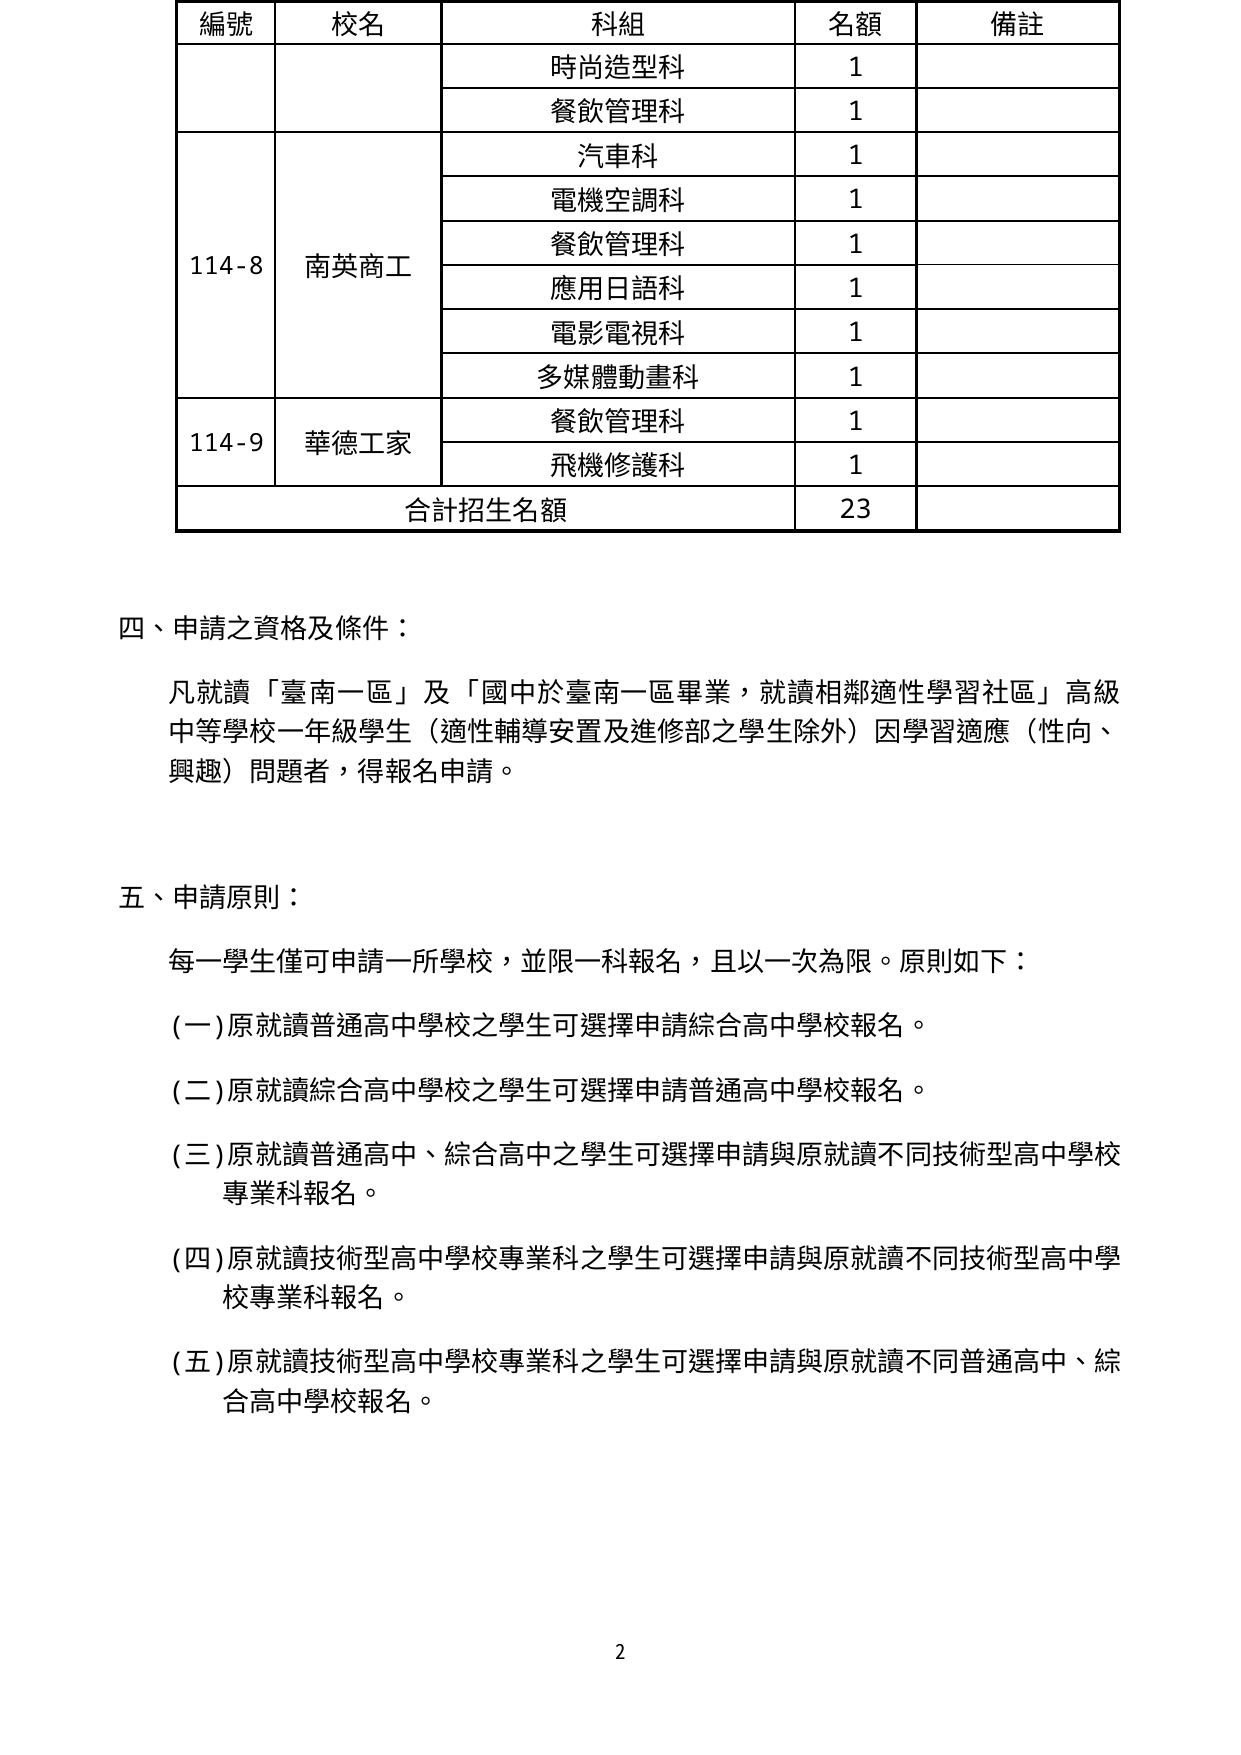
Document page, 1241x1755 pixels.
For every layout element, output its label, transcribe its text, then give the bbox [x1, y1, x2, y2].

table_header 備註 [918, 3, 1118, 42]
table_cell 1 [796, 222, 915, 264]
table_header 名額 [796, 3, 915, 42]
text 五、申請原則： [118, 876, 1122, 915]
table_header 校名 [276, 3, 440, 42]
text 四、申請之資格及條件： [118, 607, 1122, 646]
table_cell 114-8 [178, 133, 274, 397]
table_cell [918, 177, 1118, 219]
table_cell 電機空調科 [443, 177, 794, 219]
text 每一學生僅可申請一所學校，並限一科報名，且以一次為限。原則如下： [168, 940, 1122, 979]
table_cell [918, 133, 1118, 175]
table_cell [276, 45, 440, 131]
table_cell 南英商工 [276, 133, 440, 397]
table_cell 1 [796, 177, 915, 219]
table_cell 餐飲管理科 [443, 399, 794, 441]
table_cell 1 [796, 354, 915, 397]
table_cell 1 [796, 443, 915, 485]
table_cell [918, 89, 1118, 131]
table_cell 餐飲管理科 [443, 89, 794, 131]
table_cell 飛機修護科 [443, 443, 794, 485]
text (五)原就讀技術型高中學校專業科之學生可選擇申請與原就讀不同普通高中、綜合高中學校報名。 [168, 1340, 1122, 1419]
table_cell 1 [796, 310, 915, 352]
text 凡就讀「臺南一區」及「國中於臺南一區畢業，就讀相鄰適性學習社區」高級中等學校一年級學生（適性輔導安置及進修部之學生除外）因學習適應（性向、興趣）問題者，得報名申請。 [168, 671, 1122, 789]
table_cell [918, 310, 1118, 352]
text (三)原就讀普通高中、綜合高中之學生可選擇申請與原就讀不同技術型高中學校專業科報名。 [168, 1133, 1122, 1212]
table_cell [918, 265, 1118, 308]
table_cell 電影電視科 [443, 310, 794, 352]
table_cell 1 [796, 399, 915, 441]
table_cell 多媒體動畫科 [443, 354, 794, 397]
table_cell 1 [796, 45, 915, 87]
table_cell [918, 399, 1118, 441]
table_cell 1 [796, 266, 915, 308]
table_header 科組 [443, 3, 794, 42]
table_cell 餐飲管理科 [443, 222, 794, 264]
table_cell 合計招生名額 [178, 487, 794, 529]
table_cell 1 [796, 89, 915, 131]
table_cell [918, 443, 1118, 485]
text (二)原就讀綜合高中學校之學生可選擇申請普通高中學校報名。 [168, 1069, 1122, 1108]
table_cell 114-9 [178, 399, 274, 485]
table_cell 1 [796, 133, 915, 175]
text (一)原就讀普通高中學校之學生可選擇申請綜合高中學校報名。 [168, 1004, 1122, 1044]
table_cell [918, 354, 1118, 397]
table_cell [918, 222, 1118, 264]
text (四)原就讀技術型高中學校專業科之學生可選擇申請與原就讀不同技術型高中學校專業科報名。 [168, 1237, 1122, 1315]
table_cell 汽車科 [443, 133, 794, 175]
table_cell [918, 45, 1118, 87]
table_header 編號 [178, 3, 274, 42]
table_cell 華德工家 [276, 399, 440, 485]
table_cell [178, 45, 274, 131]
table_cell 23 [796, 487, 915, 529]
table_cell 應用日語科 [443, 266, 794, 308]
table_cell [918, 487, 1118, 529]
table_cell 時尚造型科 [443, 45, 794, 87]
